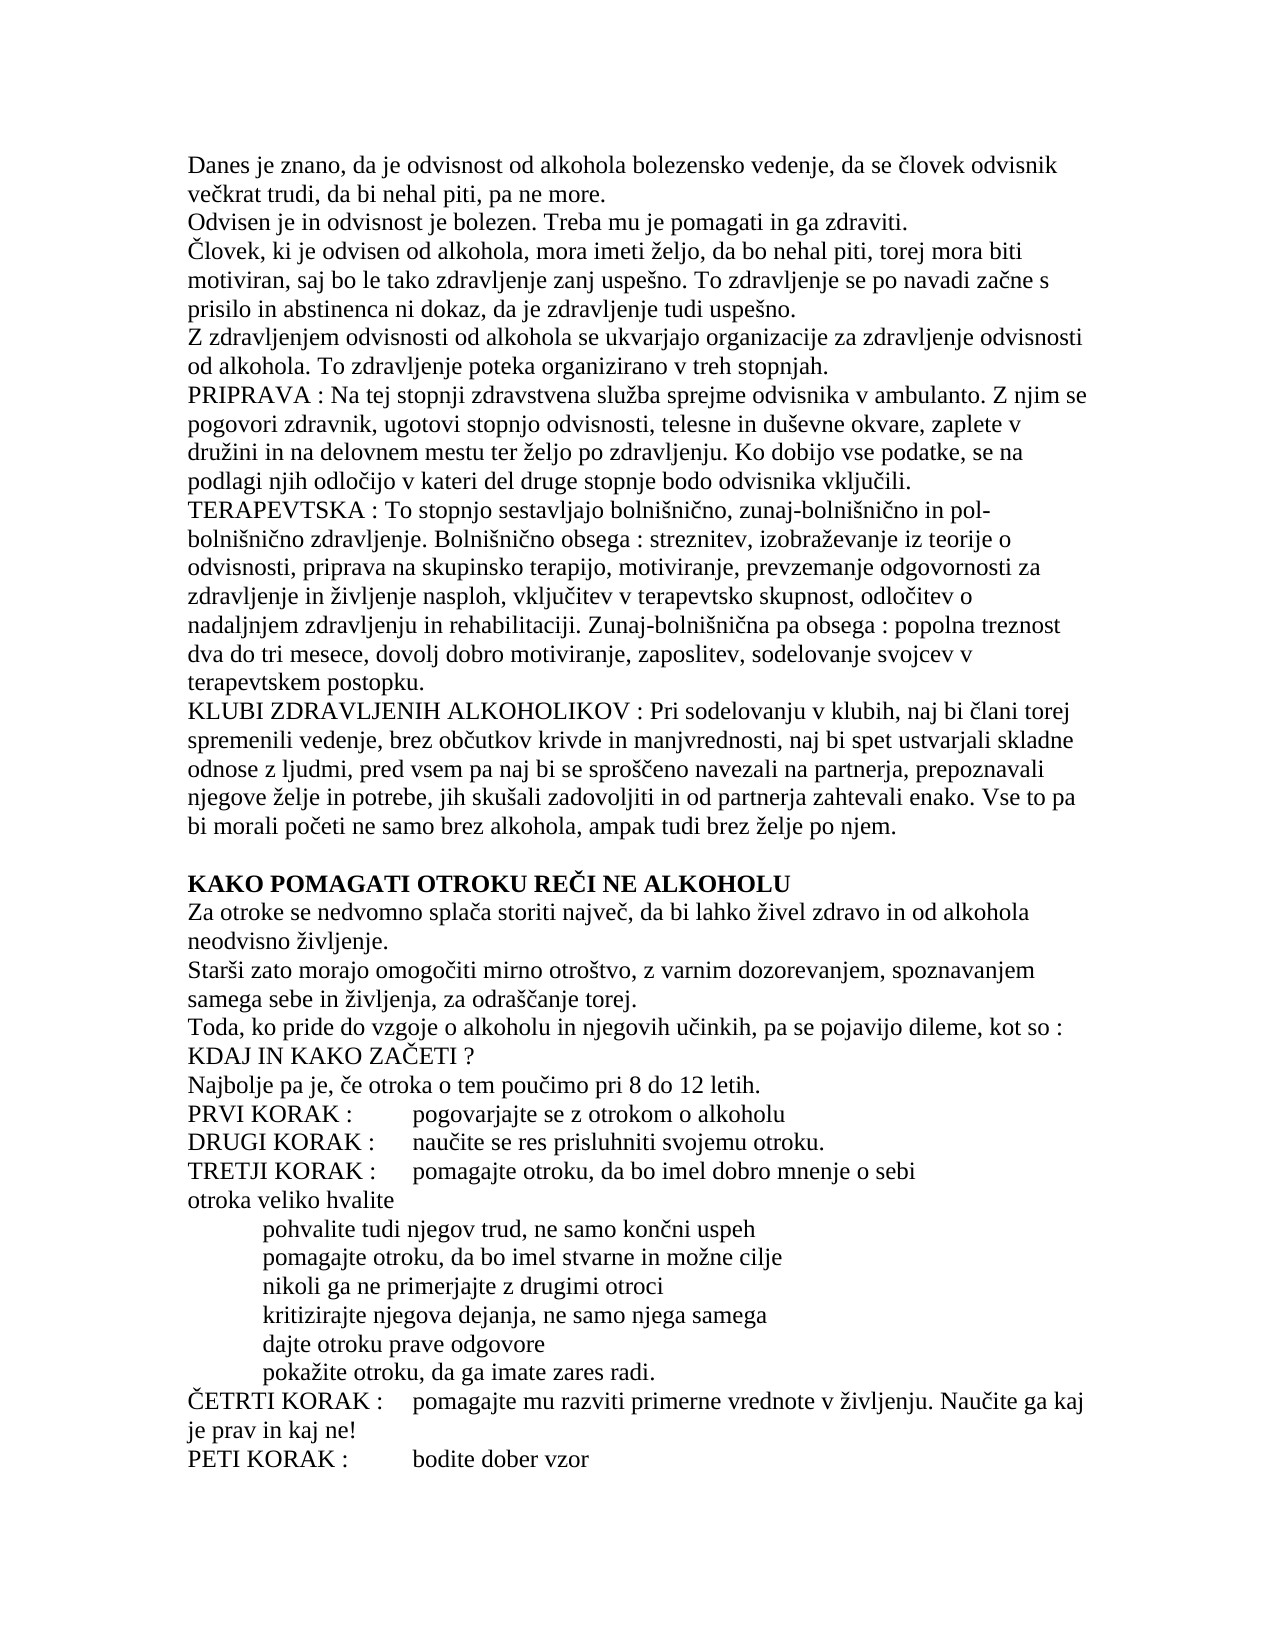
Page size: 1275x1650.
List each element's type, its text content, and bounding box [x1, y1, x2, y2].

text Starši zato morajo omogočiti mirno otroštvo, z varnim dozorevanjem, spoznavanjem samega sebe in življenja, za odraščanje torej. [187, 955, 1087, 1012]
text Z zdravljenjem odvisnosti od alkohola se ukvarjajo organizacije za zdravljenje odvisnosti od alkohola. To zdravljenje poteka organizirano v treh stopnjah. [187, 322, 1087, 380]
text dajte otroku prave odgovore [187, 1329, 1087, 1357]
text KAKO POMAGATI OTROKU REČI NE ALKOHOLU [187, 869, 1087, 897]
text PRIPRAVA : Na tej stopnji zdravstvena služba sprejme odvisnika v ambulanto. Z njim se pogovori zdravnik, ugotovi stopnjo odvisnosti, telesne in duševne okvare, zaplete v družini in na delovnem mestu ter željo po zdravljenju. Ko dobijo vse podatke, se na podlagi njih odločijo v kateri del druge stopnje bodo odvisnika vključili. [187, 380, 1087, 495]
text KDAJ IN KAKO ZAČETI ? [187, 1041, 1087, 1070]
text pomagajte otroku, da bo imel stvarne in možne cilje [187, 1242, 1087, 1271]
text nikoli ga ne primerjajte z drugimi otroci [187, 1271, 1087, 1300]
text PRVI KORAK : pogovarjajte se z otrokom o alkoholu [187, 1099, 1087, 1127]
text ČETRTI KORAK : pomagajte mu razviti primerne vrednote v življenju. Naučite ga kaj je prav in kaj ne! [187, 1386, 1087, 1444]
text KLUBI ZDRAVLJENIH ALKOHOLIKOV : Pri sodelovanju v klubih, naj bi člani torej spremenili vedenje, brez občutkov krivde in manjvrednosti, naj bi spet ustvarjali skladne odnose z ljudmi, pred vsem pa naj bi se sproščeno navezali na partnerja, prepoznavali njegove želje in potrebe, jih skušali zadovoljiti in od partnerja zahtevali enako. Vse to pa bi morali početi ne samo brez alkohola, ampak tudi brez želje po njem. [187, 696, 1087, 840]
text Za otroke se nedvomno splača storiti največ, da bi lahko živel zdravo in od alkohola neodvisno življenje. [187, 897, 1087, 955]
text DRUGI KORAK : naučite se res prisluhniti svojemu otroku. [187, 1127, 1087, 1156]
text TRETJI KORAK : pomagajte otroku, da bo imel dobro mnenje o sebi [187, 1156, 1087, 1185]
text pokažite otroku, da ga imate zares radi. [187, 1357, 1087, 1386]
text Človek, ki je odvisen od alkohola, mora imeti željo, da bo nehal piti, torej mora biti motiviran, saj bo le tako zdravljenje zanj uspešno. To zdravljenje se po navadi začne s prisilo in abstinenca ni dokaz, da je zdravljenje tudi uspešno. [187, 236, 1087, 322]
text otroka veliko hvalite [187, 1185, 1087, 1214]
text kritizirajte njegova dejanja, ne samo njega samega [187, 1300, 1087, 1329]
text Danes je znano, da je odvisnost od alkohola bolezensko vedenje, da se človek odvisnik večkrat trudi, da bi nehal piti, pa ne more. [187, 150, 1087, 207]
text pohvalite tudi njegov trud, ne samo končni uspeh [187, 1214, 1087, 1242]
text TERAPEVTSKA : To stopnjo sestavljajo bolnišnično, zunaj-bolnišnično in pol-bolnišnično zdravljenje. Bolnišnično obsega : streznitev, izobraževanje iz teorije o odvisnosti, priprava na skupinsko terapijo, motiviranje, prevzemanje odgovornosti za zdravljenje in življenje nasploh, vključitev v terapevtsko skupnost, odločitev o nadaljnjem zdravljenju in rehabilitaciji. Zunaj-bolnišnična pa obsega : popolna treznost dva do tri mesece, dovolj dobro motiviranje, zaposlitev, sodelovanje svojcev v terapevtskem postopku. [187, 495, 1087, 696]
text PETI KORAK : bodite dober vzor [187, 1444, 1087, 1472]
text Toda, ko pride do vzgoje o alkoholu in njegovih učinkih, pa se pojavijo dileme, kot so : [187, 1012, 1087, 1041]
text Najbolje pa je, če otroka o tem poučimo pri 8 do 12 letih. [187, 1070, 1087, 1099]
text Odvisen je in odvisnost je bolezen. Treba mu je pomagati in ga zdraviti. [187, 207, 1087, 236]
